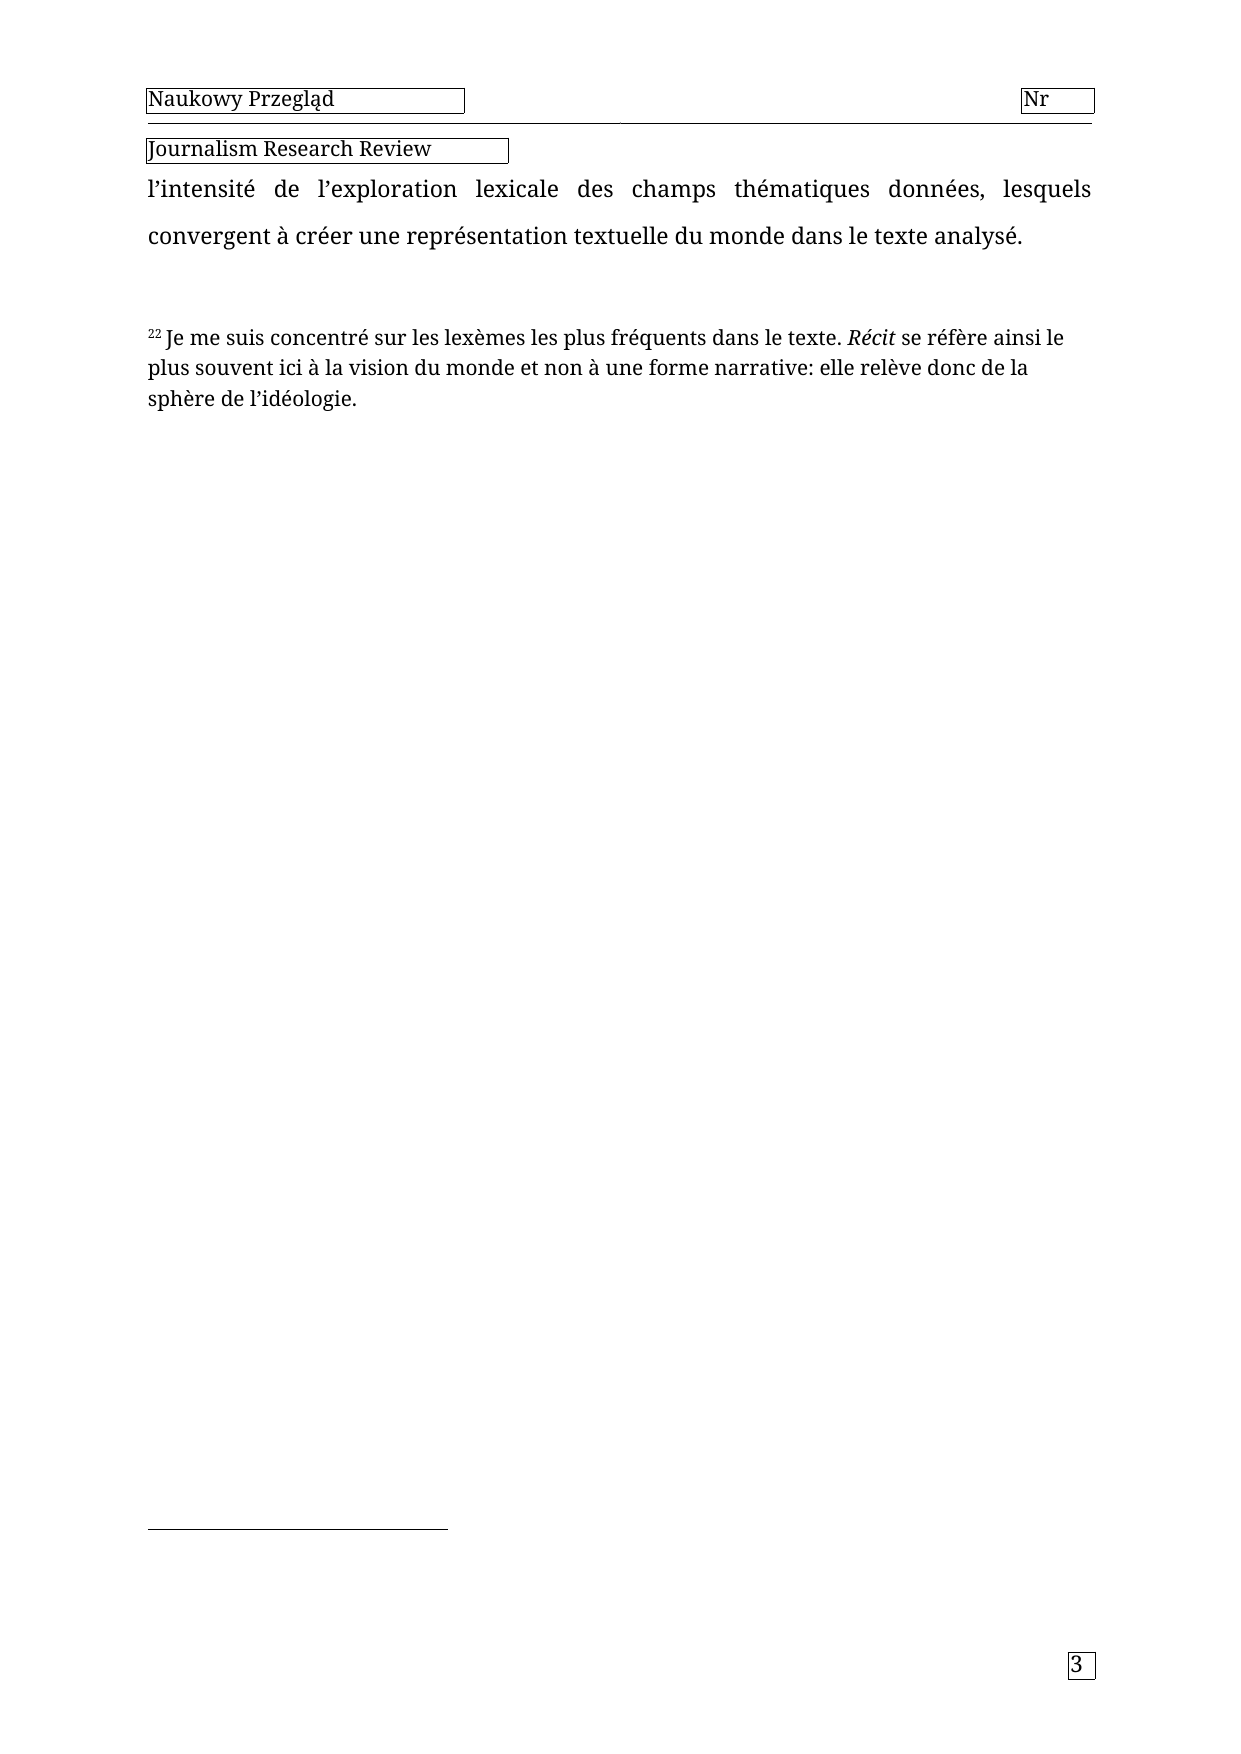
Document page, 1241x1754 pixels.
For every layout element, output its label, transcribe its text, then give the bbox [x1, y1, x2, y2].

text Ainsi, une confrontation statistique (tableau 1) des proportions entre les emplois des lexèmes permet de qualifier pertinemment les différences relatives à l’intensité de l’exploration lexicale des champs thématiques données, lesquels convergent à créer une représentation textuelle du monde dans le texte analysé. [148, 173, 1093, 251]
text 22 Je me suis concentré sur les lexèmes les plus fréquents dans le texte. Récit se réfère ainsi le plus souvent ici à la vision du monde et non à une forme narrative: elle relève donc de la sphère de l’idéologie. [148, 323, 1098, 412]
